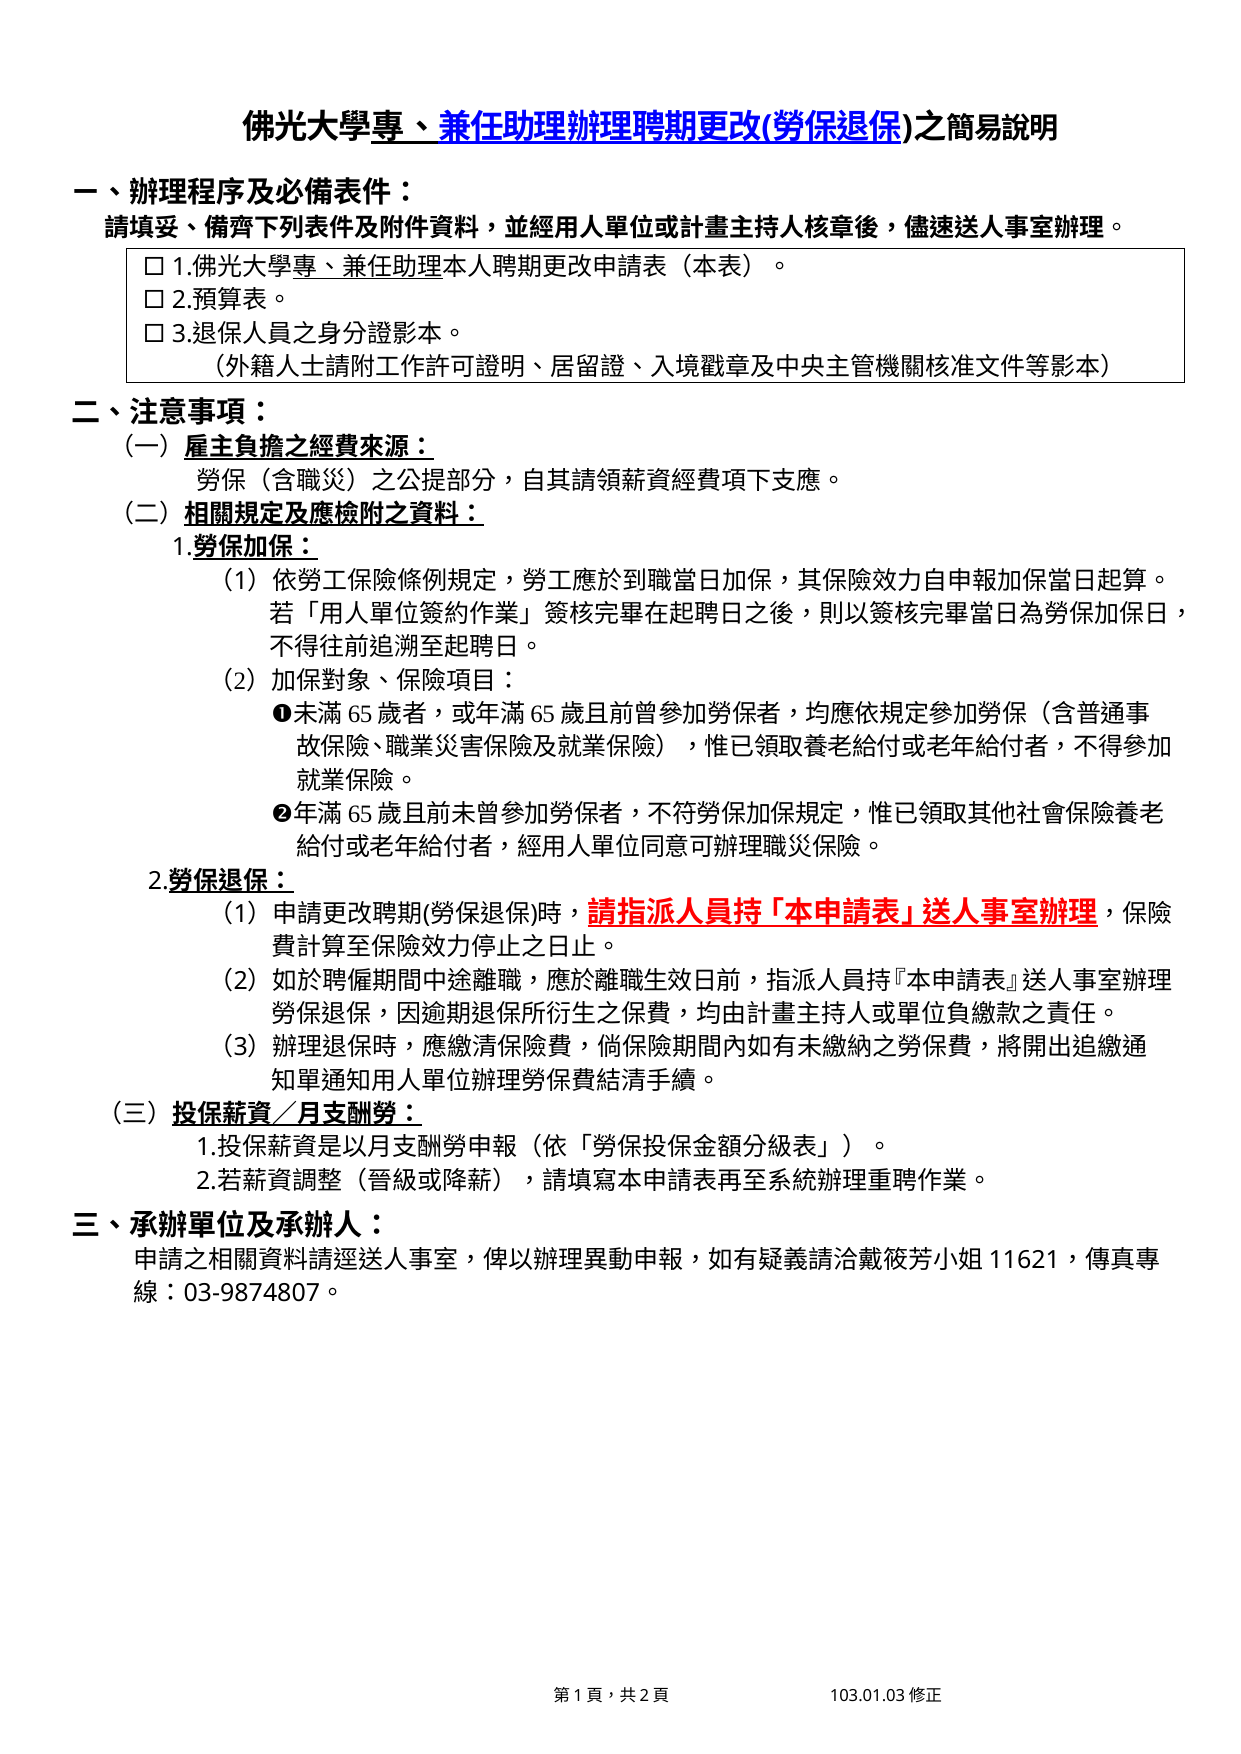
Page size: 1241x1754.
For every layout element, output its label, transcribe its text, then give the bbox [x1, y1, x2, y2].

text 若「用人單位簽約作業」簽核完畢在起聘日之後，則以簽核完畢當日為勞保加保日，不得往前追溯至起聘日。 [269, 596, 1172, 662]
text 年滿65歲且前未曾參加勞保者，不符勞保加保規定，惟已領取其他社會保險養老給付或老年給付者，經用人單位同意可辦理職災保險。 [271, 796, 1172, 862]
text 二、注意事項： [71, 396, 1172, 429]
table_header  1.佛光大學專、兼任助理本人聘期更改申請表（本表）。  2.預算表。  3.退保人員之身分證影本。 （外籍人士請附工作許可證明、居留證、入境戳章及中央主管機關核准文件等影本） [127, 249, 1184, 382]
text 申請之相關資料請逕送人事室，俾以辦理異動申報，如有疑義請洽戴筱芳小姐11621，傳真專線：03-9874807。 [133, 1242, 1172, 1308]
text （2）如於聘僱期間中途離職，應於離職生效日前，指派人員持『本申請表』送人事室辦理勞保退保，因逾期退保所衍生之保費，均由計畫主持人或單位負繳款之責任。 [208, 962, 1172, 1029]
text 2.勞保退保： [96, 862, 1172, 896]
text （1）依勞工保險條例規定，勞工應於到職當日加保，其保險效力自申報加保當日起算。 [208, 562, 1172, 596]
text （3）辦理退保時，應繳清保險費，倘保險期間內如有未繳納之勞保費，將開出追繳通知單通知用人單位辦理勞保費結清手續。 [208, 1029, 1172, 1096]
text （2）加保對象、保險項目： [208, 662, 1172, 696]
text 1.投保薪資是以月支酬勞申報（依「勞保投保金額分級表」）。 [196, 1129, 1172, 1162]
text 三、承辦單位及承辦人： [71, 1208, 1172, 1242]
text 勞保（含職災）之公提部分，自其請領薪資經費項下支應。 [196, 462, 1172, 496]
text （二）相關規定及應檢附之資料： [96, 496, 1172, 529]
text （一）雇主負擔之經費來源： [71, 429, 1172, 462]
text 1.勞保加保： [146, 529, 1172, 562]
text 佛光大學專、兼任助理辦理聘期更改(勞保退保)之簡易說明 [71, 89, 1172, 151]
text （三）投保薪資／月支酬勞： [71, 1096, 1172, 1129]
text ㄧ、辦理程序及必備表件： [71, 176, 1172, 209]
text 2.若薪資調整（晉級或降薪），請填寫本申請表再至系統辦理重聘作業。 [196, 1162, 1172, 1196]
text 請填妥、備齊下列表件及附件資料，並經用人單位或計畫主持人核章後，儘速送人事室辦理。 [78, 209, 1172, 243]
text 未滿65歲者，或年滿65歲且前曾參加勞保者，均應依規定參加勞保（含普通事故保險、職業災害保險及就業保險），惟已領取養老給付或老年給付者，不得參加就業保險。 [271, 696, 1172, 796]
text （1）申請更改聘期(勞保退保)時，請指派人員持「本申請表」送人事室辦理，保險費計算至保險效力停止之日止。 [208, 896, 1172, 962]
